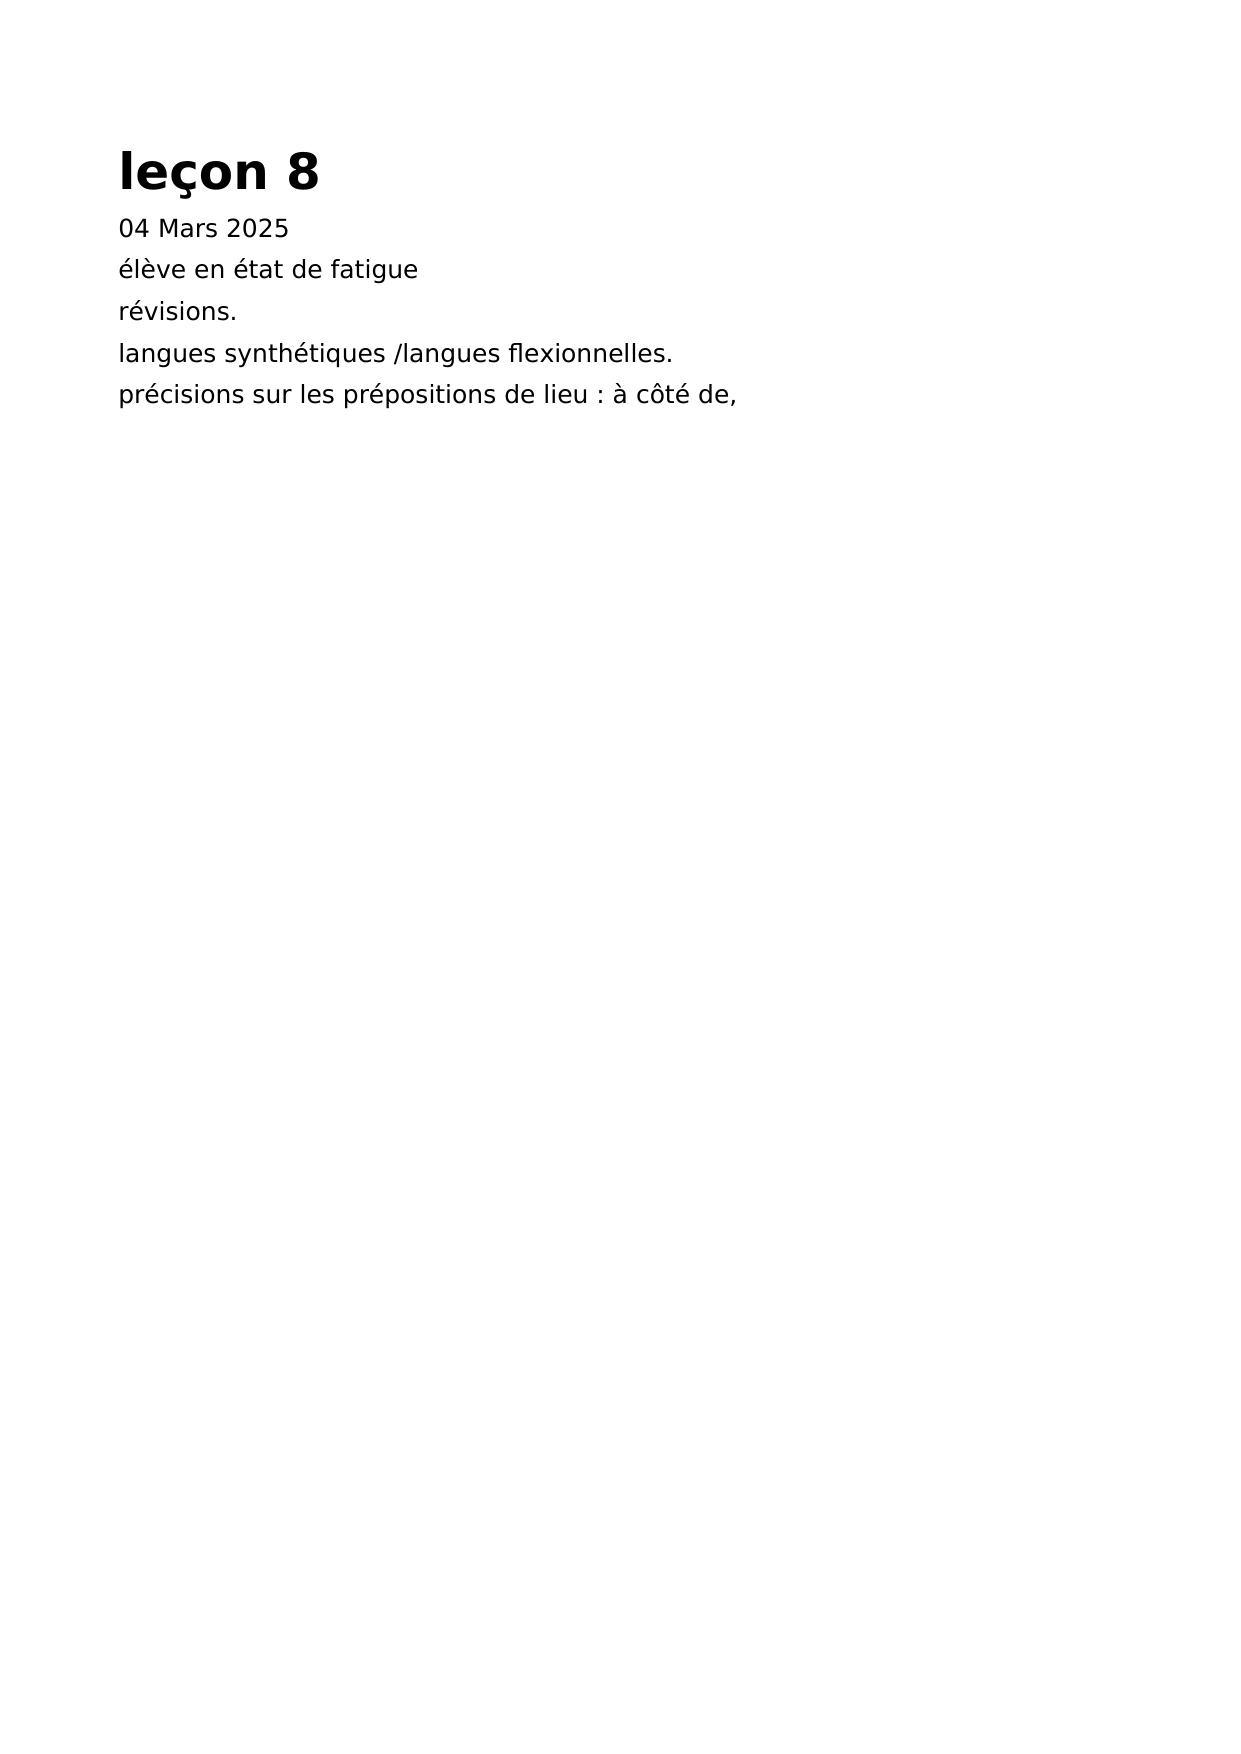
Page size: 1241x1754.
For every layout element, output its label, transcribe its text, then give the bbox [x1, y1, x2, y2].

text langues synthétiques /langues flexionnelles. [118, 339, 1122, 368]
subtitle leçon 8 [118, 143, 1122, 201]
text 04 Mars 2025 [118, 214, 1122, 243]
text élève en état de fatigue [118, 256, 1122, 285]
text révisions. [118, 297, 1122, 326]
text précisions sur les prépositions de lieu : à côté de, [118, 381, 1122, 410]
